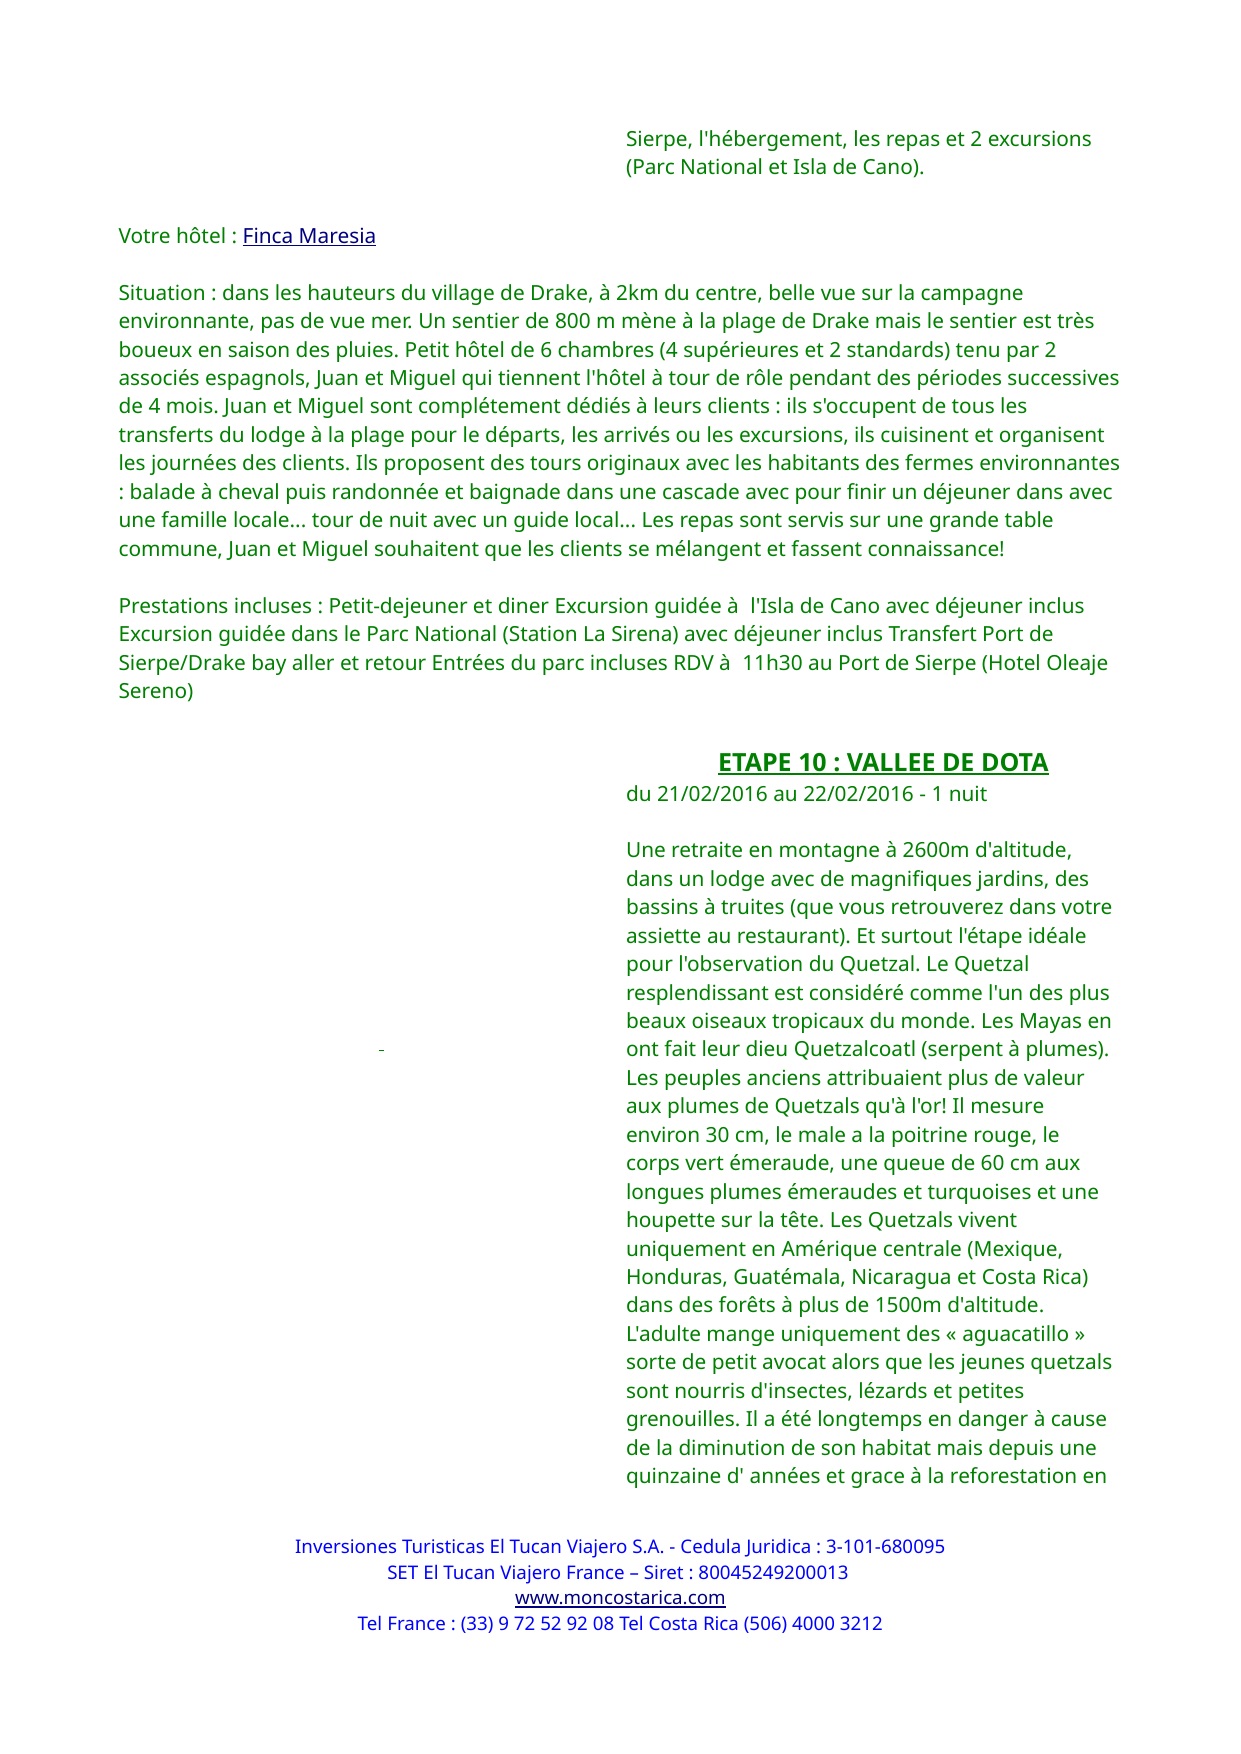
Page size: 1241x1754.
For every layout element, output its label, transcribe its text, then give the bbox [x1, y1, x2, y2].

text Situation : dans les hauteurs du village de Drake, à 2km du centre, belle vue sur la campagne environnante, pas de vue mer. Un sentier de 800 m mène à la plage de Drake mais le sentier est très boueux en saison des pluies. Petit hôtel de 6 chambres (4 supérieures et 2 standards) tenu par 2 associés espagnols, Juan et Miguel qui tiennent l'hôtel à tour de rôle pendant des périodes successives de 4 mois. Juan et Miguel sont complétement dédiés à leurs clients : ils s'occupent de tous les transferts du lodge à la plage pour le départs, les arrivés ou les excursions, ils cuisinent et organisent les journées des clients. Ils proposent des tours originaux avec les habitants des fermes environnantes : balade à cheval puis randonnée et baignade dans une cascade avec pour finir un déjeuner dans avec une famille locale... tour de nuit avec un guide local... Les repas sont servis sur une grande table commune, Juan et Miguel souhaitent que les clients se mélangent et fassent connaissance! [118, 278, 1122, 562]
text Votre hôtel : Finca Maresia [118, 221, 1122, 249]
text Prestations incluses : Petit-dejeuner et diner Excursion guidée à l'Isla de Cano avec déjeuner inclus Excursion guidée dans le Parc National (Station La Sirena) avec déjeuner inclus Transfert Port de Sierpe/Drake bay aller et retour Entrées du parc incluses RDV à 11h30 au Port de Sierpe (Hotel Oleaje Sereno) [118, 591, 1122, 705]
table_header Sierpe, l'hébergement, les repas et 2 excursions (Parc National et Isla de Cano). [620, 118, 1122, 187]
table_header [118, 118, 620, 187]
table_header [118, 739, 620, 1495]
table_header ETAPE 10 : VALLEE DE DOTA du 21/02/2016 au 22/02/2016 - 1 nuit Une retraite en montagne à 2600m d'altitude, dans un lodge avec de magnifiques jardins, des bassins à truites (que vous retrouverez dans votre assiette au restaurant). Et surtout l'étape idéale pour l'observation du Quetzal. Le Quetzal resplendissant est considéré comme l'un des plus beaux oiseaux tropicaux du monde. Les Mayas en ont fait leur dieu Quetzalcoatl (serpent à plumes). Les peuples anciens attribuaient plus de valeur aux plumes de Quetzals qu'à l'or! Il mesure environ 30 cm, le male a la poitrine rouge, le corps vert émeraude, une queue de 60 cm aux longues plumes émeraudes et turquoises et une houpette sur la tête. Les Quetzals vivent uniquement en Amérique centrale (Mexique, Honduras, Guatémala, Nicaragua et Costa Rica) dans des forêts à plus de 1500m d'altitude. L'adulte mange uniquement des « aguacatillo » sorte de petit avocat alors que les jeunes quetzals sont nourris d'insectes, lézards et petites grenouilles. Il a été longtemps en danger à cause de la diminution de son habitat mais depuis une quinzaine d' années et grace à la reforestation en [620, 739, 1122, 1495]
